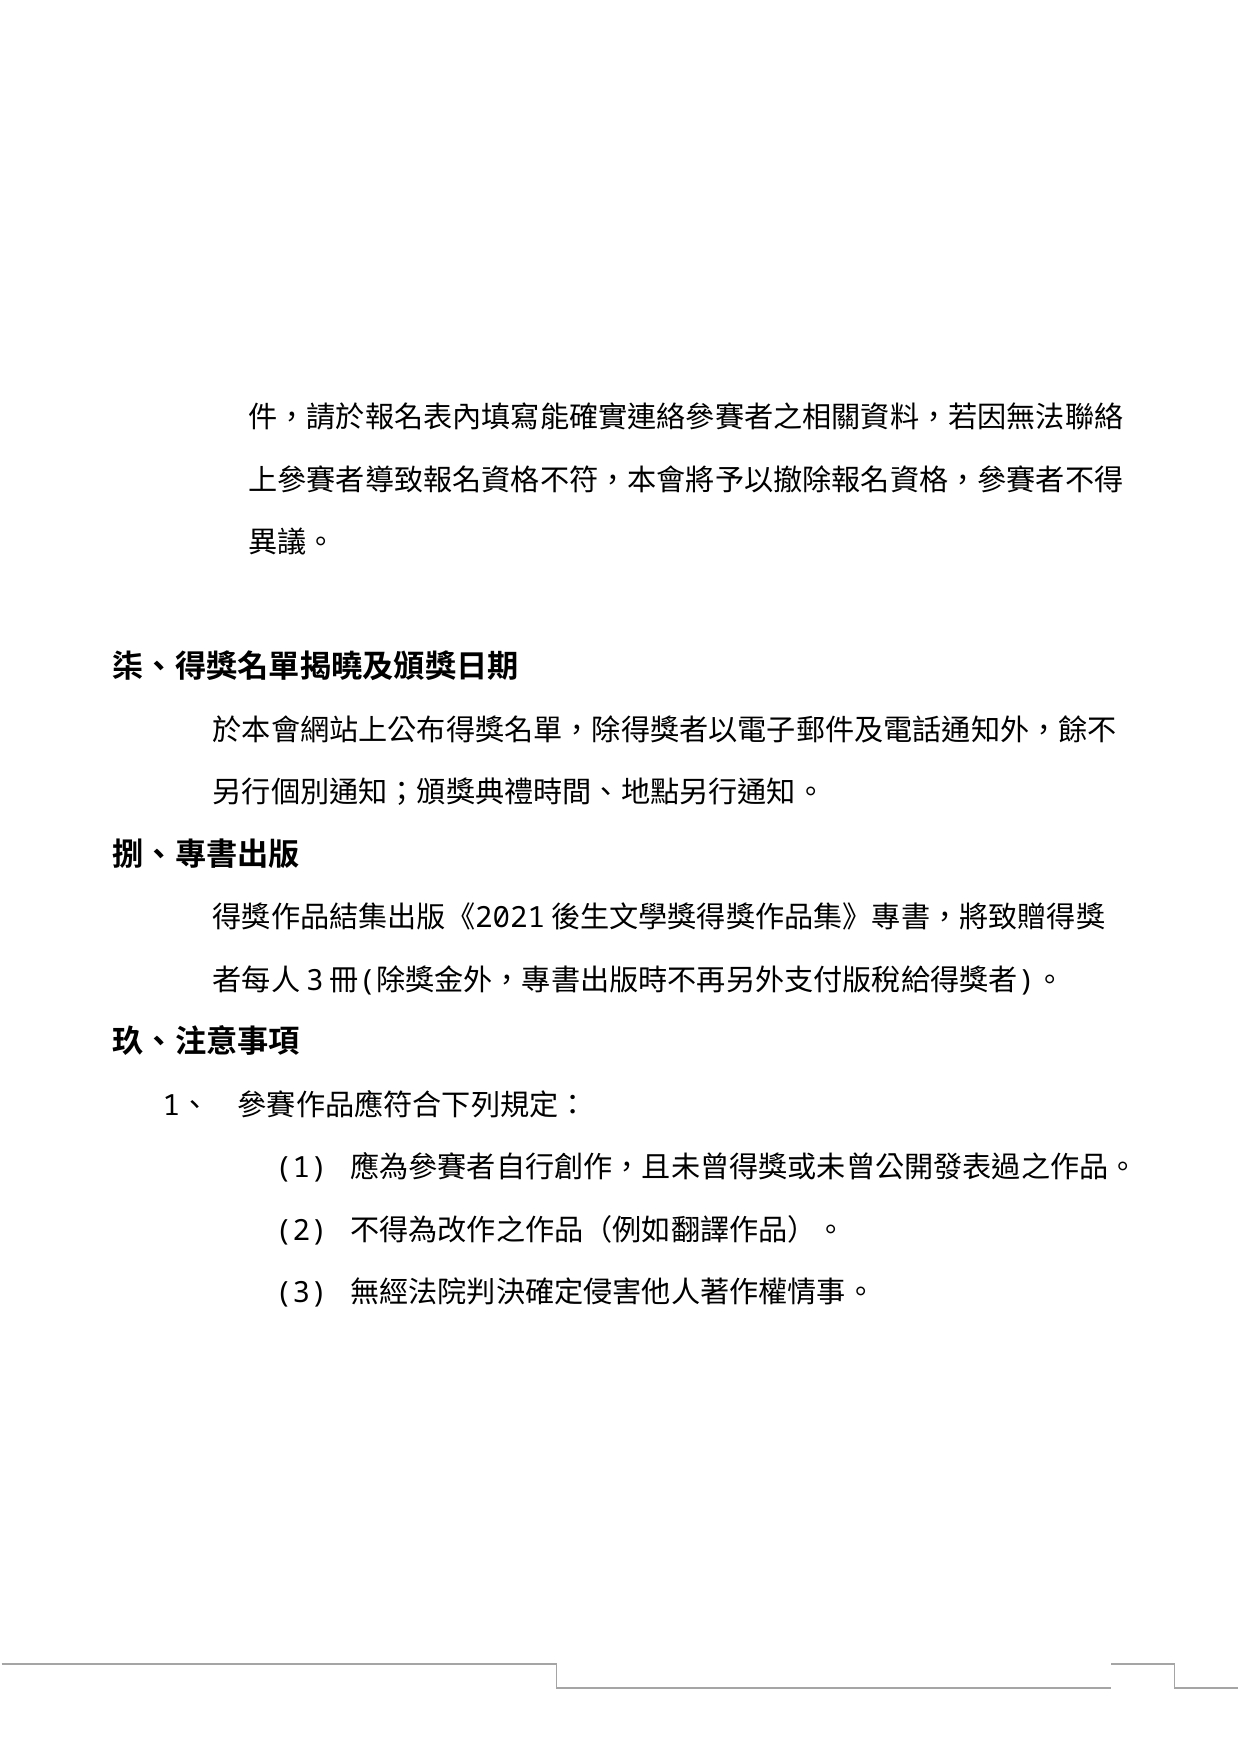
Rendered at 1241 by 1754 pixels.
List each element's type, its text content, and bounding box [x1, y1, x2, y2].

list 應為參賽者自行創作，且未曾得獎或未曾公開發表過之作品。 [275, 1127, 1146, 1190]
text 得獎作品結集出版《2021後生文學獎得獎作品集》專書，將致贈得獎者每人3冊(除獎金外，專書出版時不再另外支付版稅給得獎者)。 [212, 877, 1128, 1002]
list 專書出版 [112, 815, 1128, 877]
list 注意事項 [112, 1002, 1128, 1065]
text 異議。 [231, 502, 1128, 565]
list 參賽作品應符合下列規定： [162, 1065, 1128, 1127]
text 上參賽者導致報名資格不符，本會將予以撤除報名資格，參賽者不得 [231, 440, 1128, 502]
list 無經法院判決確定侵害他人著作權情事。 [275, 1252, 1128, 1315]
list 不得為改作之作品（例如翻譯作品）。 [275, 1190, 1128, 1252]
list 得獎名單揭曉及頒獎日期 [112, 627, 1128, 690]
text 於本會網站上公布得獎名單，除得獎者以電子郵件及電話通知外，餘不另行個別通知；頒獎典禮時間、地點另行通知。 [212, 690, 1128, 815]
text 件，請於報名表內填寫能確實連絡參賽者之相關資料，若因無法聯絡 [231, 377, 1128, 440]
